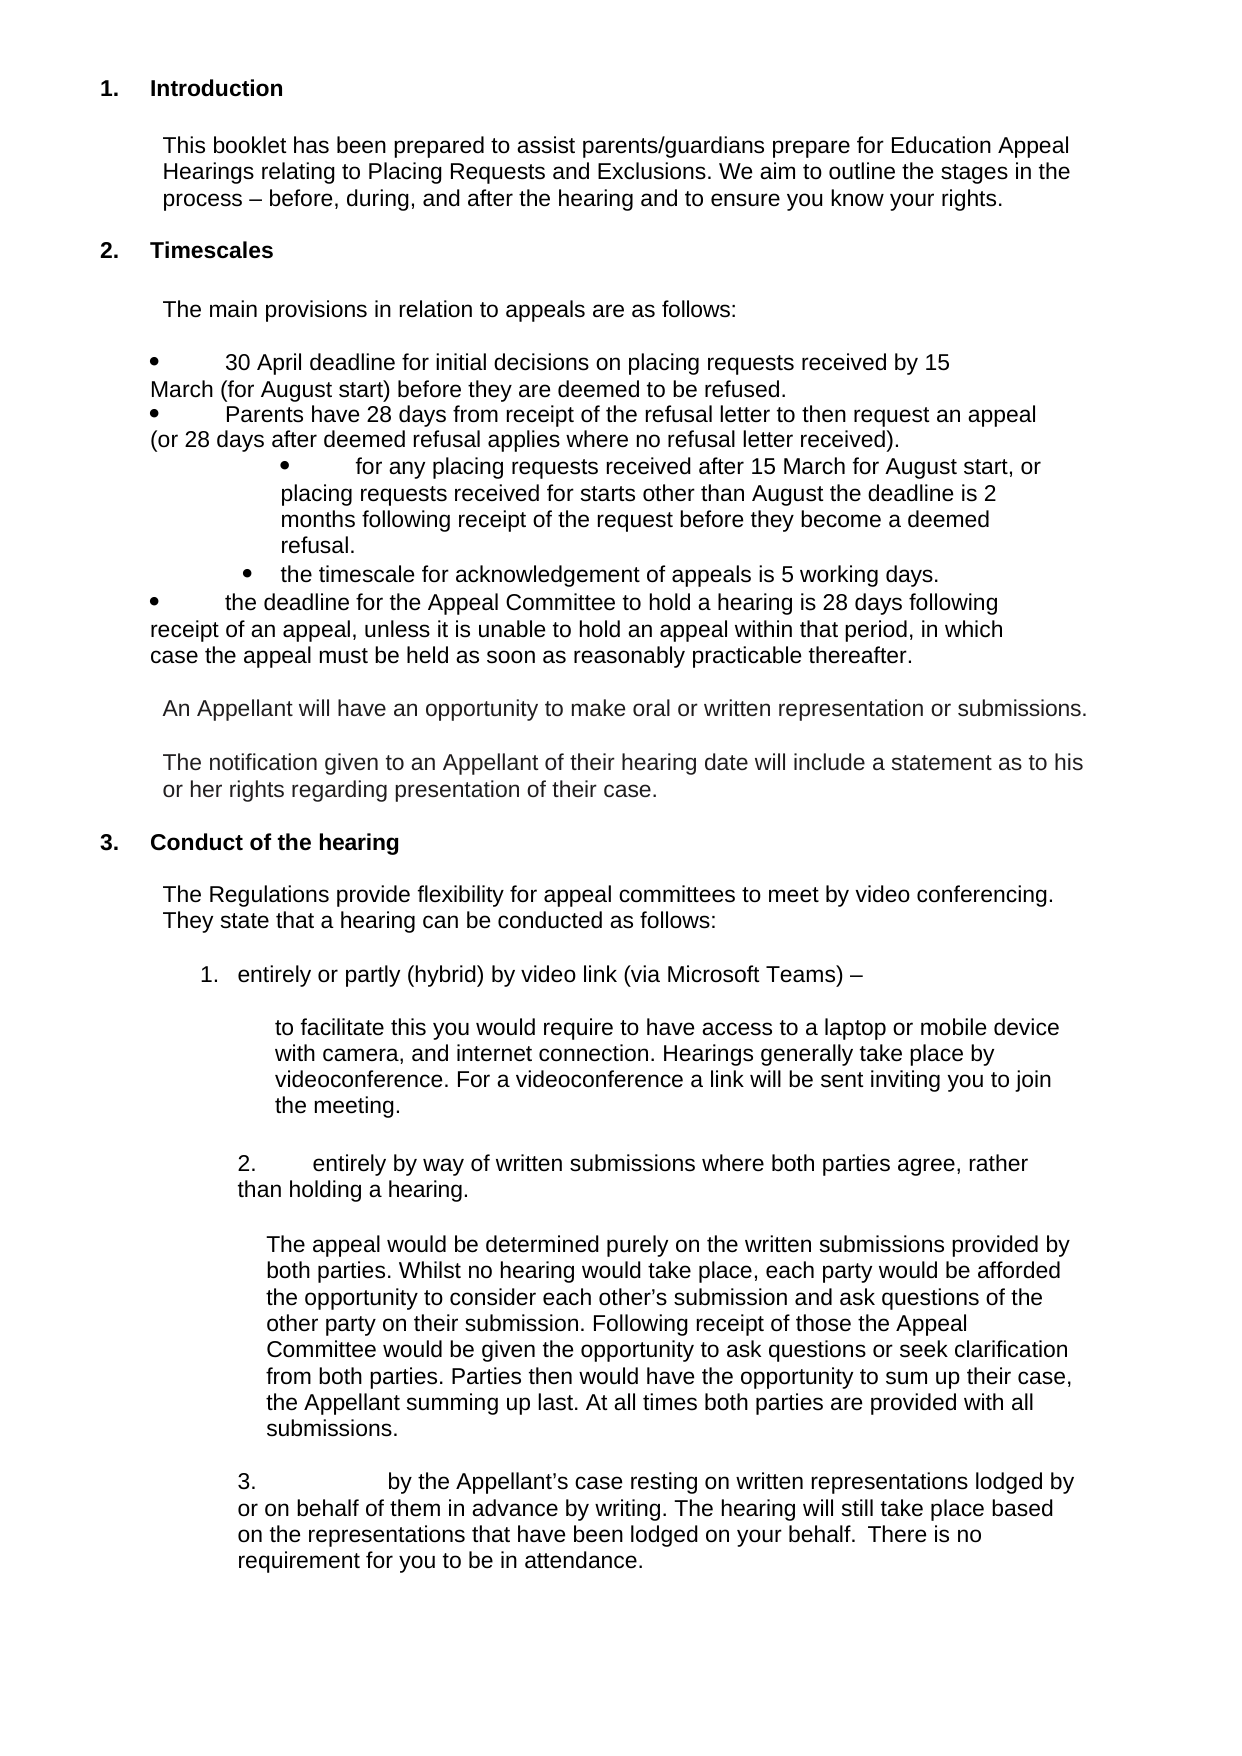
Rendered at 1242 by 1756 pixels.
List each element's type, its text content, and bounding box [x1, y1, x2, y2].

list by the Appellant’s case resting on written representations lodged by or on behalf of them in advance by writing. The hearing will still take place based on the representations that have been lodged on your behalf. There is no requirement for you to be in attendance. [237, 1468, 1080, 1573]
list the timescale for acknowledgement of appeals is 5 working days. [243, 558, 1092, 588]
subtitle Introduction [100, 75, 1092, 101]
text The appeal would be determined purely on the written submissions provided by both parties. Whilst no hearing would take place, each party would be afforded the opportunity to consider each other’s submission and ask questions of the other party on their submission. Following receipt of those the Appeal Committee would be given the opportunity to ask questions or seek clarification from both parties. Parties then would have the opportunity to sum up their case, the Appellant summing up last. At all times both parties are provided with all submissions. [266, 1231, 1080, 1442]
text An Appellant will have an opportunity to make oral or written representation or submissions. [162, 695, 1092, 721]
subtitle Conduct of the hearing [100, 828, 1092, 855]
text The notification given to an Appellant of their hearing date will include a statement as to his or her rights regarding presentation of their case. [162, 749, 1092, 802]
list 30 April deadline for initial decisions on placing requests received by 15 March (for August start) before they are deemed to be refused. [150, 349, 1008, 402]
list entirely or partly (hybrid) by video link (via Microsoft Teams) – [200, 961, 1092, 987]
list for any placing requests received after 15 March for August start, or placing requests received for starts other than August the deadline is 2 months following receipt of the request before they become a deemed refusal. [280, 453, 1043, 558]
subtitle Timescales [100, 237, 1092, 264]
text The Regulations provide flexibility for appeal committees to meet by video conferencing. They state that a hearing can be conducted as follows: [162, 881, 1092, 934]
text The main provisions in relation to appeals are as follows: [162, 296, 1092, 322]
text to facilitate this you would require to have access to a laptop or mobile device with camera, and internet connection. Hearings generally take place by videoconference. For a videoconference a link will be sent inviting you to join the meeting. [275, 1013, 1081, 1119]
list entirely by way of written submissions where both parties agree, rather than holding a hearing. [237, 1150, 1079, 1202]
list the deadline for the Appeal Committee to hold a hearing is 28 days following receipt of an appeal, unless it is unable to hold an appeal within that period, in which case the appeal must be held as soon as reasonably practicable thereafter. [150, 589, 1050, 668]
text This booklet has been prepared to assist parents/guardians prepare for Education Appeal Hearings relating to Placing Requests and Exclusions. We aim to outline the stages in the process – before, during, and after the hearing and to ensure you know your rights. [162, 132, 1081, 211]
list Parents have 28 days from receipt of the refusal letter to then request an appeal (or 28 days after deemed refusal applies where no refusal letter received). [150, 402, 1055, 452]
